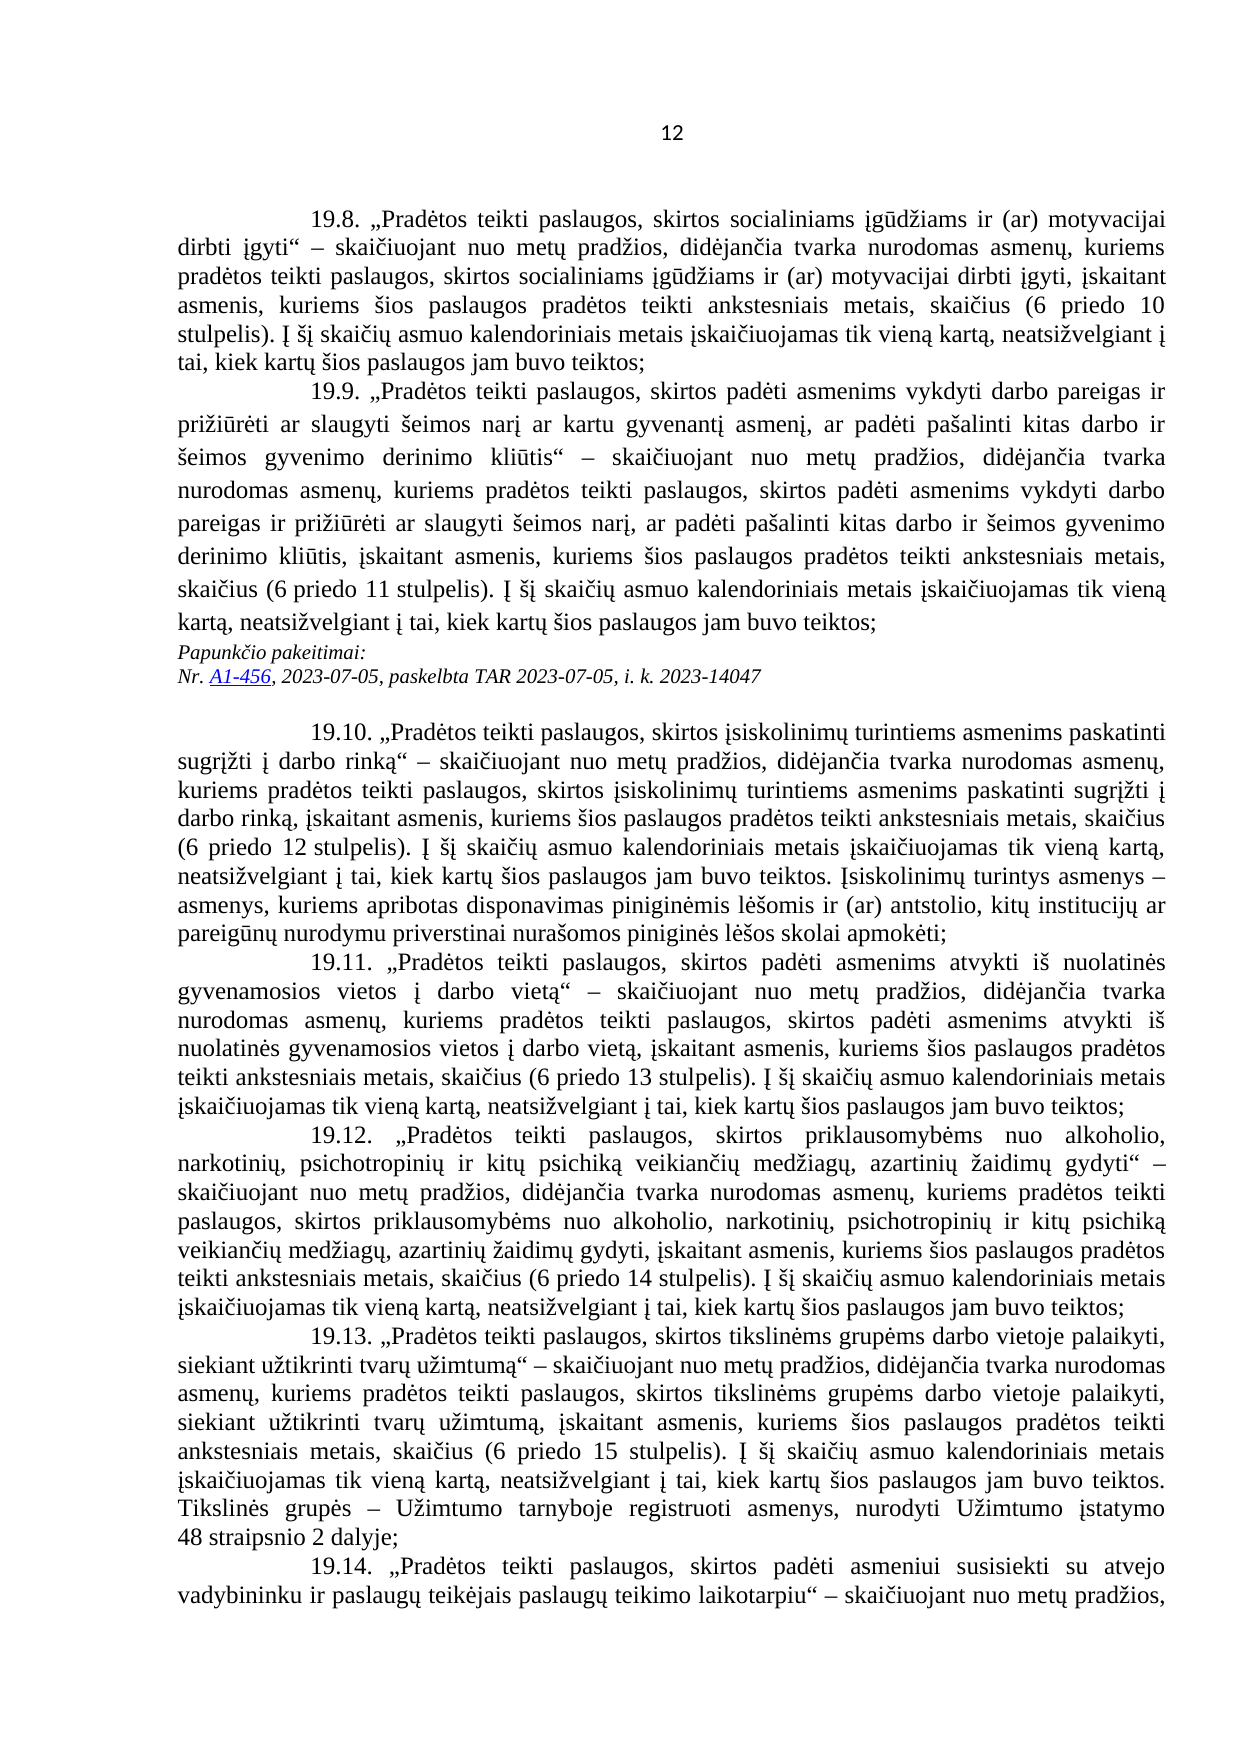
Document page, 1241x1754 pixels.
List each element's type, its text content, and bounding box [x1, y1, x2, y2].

text Papunkčio pakeitimai: [177, 640, 1166, 664]
text 19.11. „Pradėtos teikti paslaugos, skirtos padėti asmenims atvykti iš nuolatinės gyvenamosios vietos į darbo vietą“ – skaičiuojant nuo metų pradžios, didėjančia tvarka nurodomas asmenų, kuriems pradėtos teikti paslaugos, skirtos padėti asmenims atvykti iš nuolatinės gyvenamosios vietos į darbo vietą, įskaitant asmenis, kuriems šios paslaugos pradėtos teikti ankstesniais metais, skaičius (6 priedo 13 stulpelis). Į šį skaičių asmuo kalendoriniais metais įskaičiuojamas tik vieną kartą, neatsižvelgiant į tai, kiek kartų šios paslaugos jam buvo teiktos; [177, 947, 1166, 1120]
text 19.12. „Pradėtos teikti paslaugos, skirtos priklausomybėms nuo alkoholio, narkotinių, psichotropinių ir kitų psichiką veikiančių medžiagų, azartinių žaidimų gydyti“ – skaičiuojant nuo metų pradžios, didėjančia tvarka nurodomas asmenų, kuriems pradėtos teikti paslaugos, skirtos priklausomybėms nuo alkoholio, narkotinių, psichotropinių ir kitų psichiką veikiančių medžiagų, azartinių žaidimų gydyti, įskaitant asmenis, kuriems šios paslaugos pradėtos teikti ankstesniais metais, skaičius (6 priedo 14 stulpelis). Į šį skaičių asmuo kalendoriniais metais įskaičiuojamas tik vieną kartą, neatsižvelgiant į tai, kiek kartų šios paslaugos jam buvo teiktos; [177, 1120, 1166, 1321]
text 19.13. „Pradėtos teikti paslaugos, skirtos tikslinėms grupėms darbo vietoje palaikyti, siekiant užtikrinti tvarų užimtumą“ – skaičiuojant nuo metų pradžios, didėjančia tvarka nurodomas asmenų, kuriems pradėtos teikti paslaugos, skirtos tikslinėms grupėms darbo vietoje palaikyti, siekiant užtikrinti tvarų užimtumą, įskaitant asmenis, kuriems šios paslaugos pradėtos teikti ankstesniais metais, skaičius (6 priedo 15 stulpelis). Į šį skaičių asmuo kalendoriniais metais įskaičiuojamas tik vieną kartą, neatsižvelgiant į tai, kiek kartų šios paslaugos jam buvo teiktos. Tikslinės grupės – Užimtumo tarnyboje registruoti asmenys, nurodyti Užimtumo įstatymo 48 straipsnio 2 dalyje; [177, 1321, 1166, 1551]
text Nr. A1-456, 2023-07-05, paskelbta TAR 2023-07-05, i. k. 2023-14047 [177, 664, 1166, 688]
text 19.9. „Pradėtos teikti paslaugos, skirtos padėti asmenims vykdyti darbo pareigas ir prižiūrėti ar slaugyti šeimos narį ar kartu gyvenantį asmenį, ar padėti pašalinti kitas darbo ir šeimos gyvenimo derinimo kliūtis“ – skaičiuojant nuo metų pradžios, didėjančia tvarka nurodomas asmenų, kuriems pradėtos teikti paslaugos, skirtos padėti asmenims vykdyti darbo pareigas ir prižiūrėti ar slaugyti šeimos narį, ar padėti pašalinti kitas darbo ir šeimos gyvenimo derinimo kliūtis, įskaitant asmenis, kuriems šios paslaugos pradėtos teikti ankstesniais metais, skaičius (6 priedo 11 stulpelis). Į šį skaičių asmuo kalendoriniais metais įskaičiuojamas tik vieną kartą, neatsižvelgiant į tai, kiek kartų šios paslaugos jam buvo teiktos; [177, 376, 1166, 636]
text 19.8. „Pradėtos teikti paslaugos, skirtos socialiniams įgūdžiams ir (ar) motyvacijai dirbti įgyti“ – skaičiuojant nuo metų pradžios, didėjančia tvarka nurodomas asmenų, kuriems pradėtos teikti paslaugos, skirtos socialiniams įgūdžiams ir (ar) motyvacijai dirbti įgyti, įskaitant asmenis, kuriems šios paslaugos pradėtos teikti ankstesniais metais, skaičius (6 priedo 10 stulpelis). Į šį skaičių asmuo kalendoriniais metais įskaičiuojamas tik vieną kartą, neatsižvelgiant į tai, kiek kartų šios paslaugos jam buvo teiktos; [177, 204, 1166, 376]
text 19.14. „Pradėtos teikti paslaugos, skirtos padėti asmeniui susisiekti su atvejo vadybininku ir paslaugų teikėjais paslaugų teikimo laikotarpiu“ – skaičiuojant nuo metų pradžios, [177, 1551, 1166, 1608]
text 19.10. „Pradėtos teikti paslaugos, skirtos įsiskolinimų turintiems asmenims paskatinti sugrįžti į darbo rinką“ – skaičiuojant nuo metų pradžios, didėjančia tvarka nurodomas asmenų, kuriems pradėtos teikti paslaugos, skirtos įsiskolinimų turintiems asmenims paskatinti sugrįžti į darbo rinką, įskaitant asmenis, kuriems šios paslaugos pradėtos teikti ankstesniais metais, skaičius (6 priedo 12 stulpelis). Į šį skaičių asmuo kalendoriniais metais įskaičiuojamas tik vieną kartą, neatsižvelgiant į tai, kiek kartų šios paslaugos jam buvo teiktos. Įsiskolinimų turintys asmenys – asmenys, kuriems apribotas disponavimas piniginėmis lėšomis ir (ar) antstolio, kitų institucijų ar pareigūnų nurodymu priverstinai nurašomos piniginės lėšos skolai apmokėti; [177, 717, 1166, 947]
